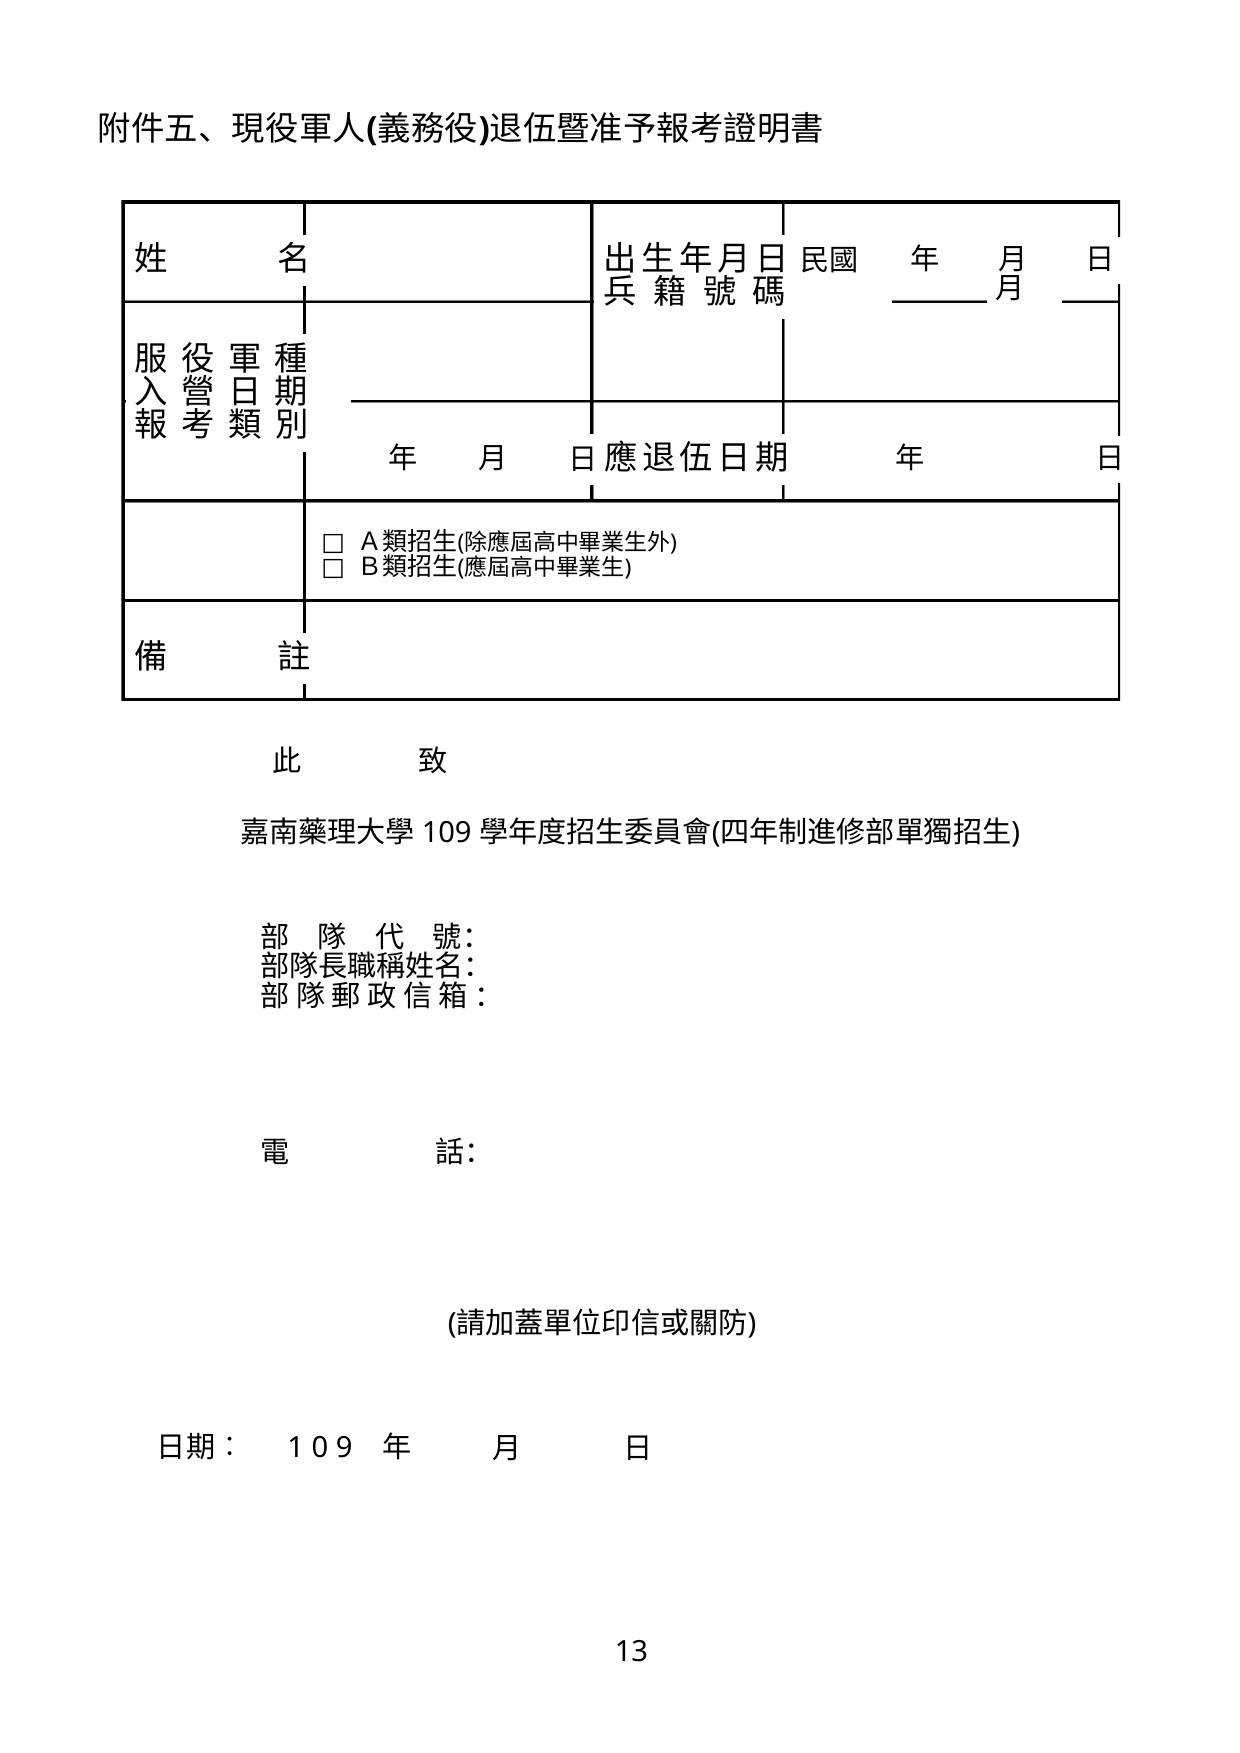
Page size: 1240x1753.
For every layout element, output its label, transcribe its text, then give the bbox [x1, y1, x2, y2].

text 報 考 類 別 [134, 410, 342, 443]
text 日 [1085, 246, 1141, 275]
text 服 役 軍 種 [134, 343, 342, 377]
text (請加蓋單位印信或關防) [448, 1308, 789, 1340]
text 月 [996, 275, 1053, 304]
text 註 [277, 642, 342, 675]
text 此 [273, 748, 328, 777]
text 月 [478, 445, 534, 474]
text 嘉南藥理大學 109 學年度招生委員會(四年制進修部單獨招生) [240, 816, 1117, 849]
text 出生年月日 民國 [603, 244, 884, 277]
text 月 [998, 246, 1053, 275]
text 年 [896, 445, 951, 474]
text 電 [260, 1139, 315, 1168]
text 話： [435, 1139, 519, 1168]
text 日 應退伍日期 [568, 443, 819, 476]
text 部 隊 郵 政 信 箱 ： [260, 983, 521, 1012]
text 部 隊 代 號： [260, 924, 521, 953]
text 13 [614, 1635, 670, 1668]
text 附件五、現役軍人(義務役)退伍暨准予報考證明書 [98, 111, 911, 148]
text 名 [277, 244, 342, 277]
text 日期︰ 1 0 9 年 [157, 1432, 431, 1464]
text 日 [623, 1435, 678, 1464]
text □ Ａ類招生(除應屆高中畢業生外) [321, 530, 717, 555]
text 入 營 日 期 [134, 377, 342, 410]
text 年 [910, 246, 966, 275]
text 姓 [134, 244, 200, 277]
text 年 [389, 445, 444, 474]
picture [121, 200, 1121, 701]
text □ Ｂ類招生(應屆高中畢業生) [321, 555, 717, 581]
text 兵 籍 號 碼 [603, 277, 884, 310]
text 月 [492, 1435, 547, 1464]
text 致 [418, 748, 473, 777]
text 部隊長職稱姓名： [260, 953, 521, 983]
text 日 [1095, 445, 1151, 474]
text 備 [134, 642, 200, 675]
